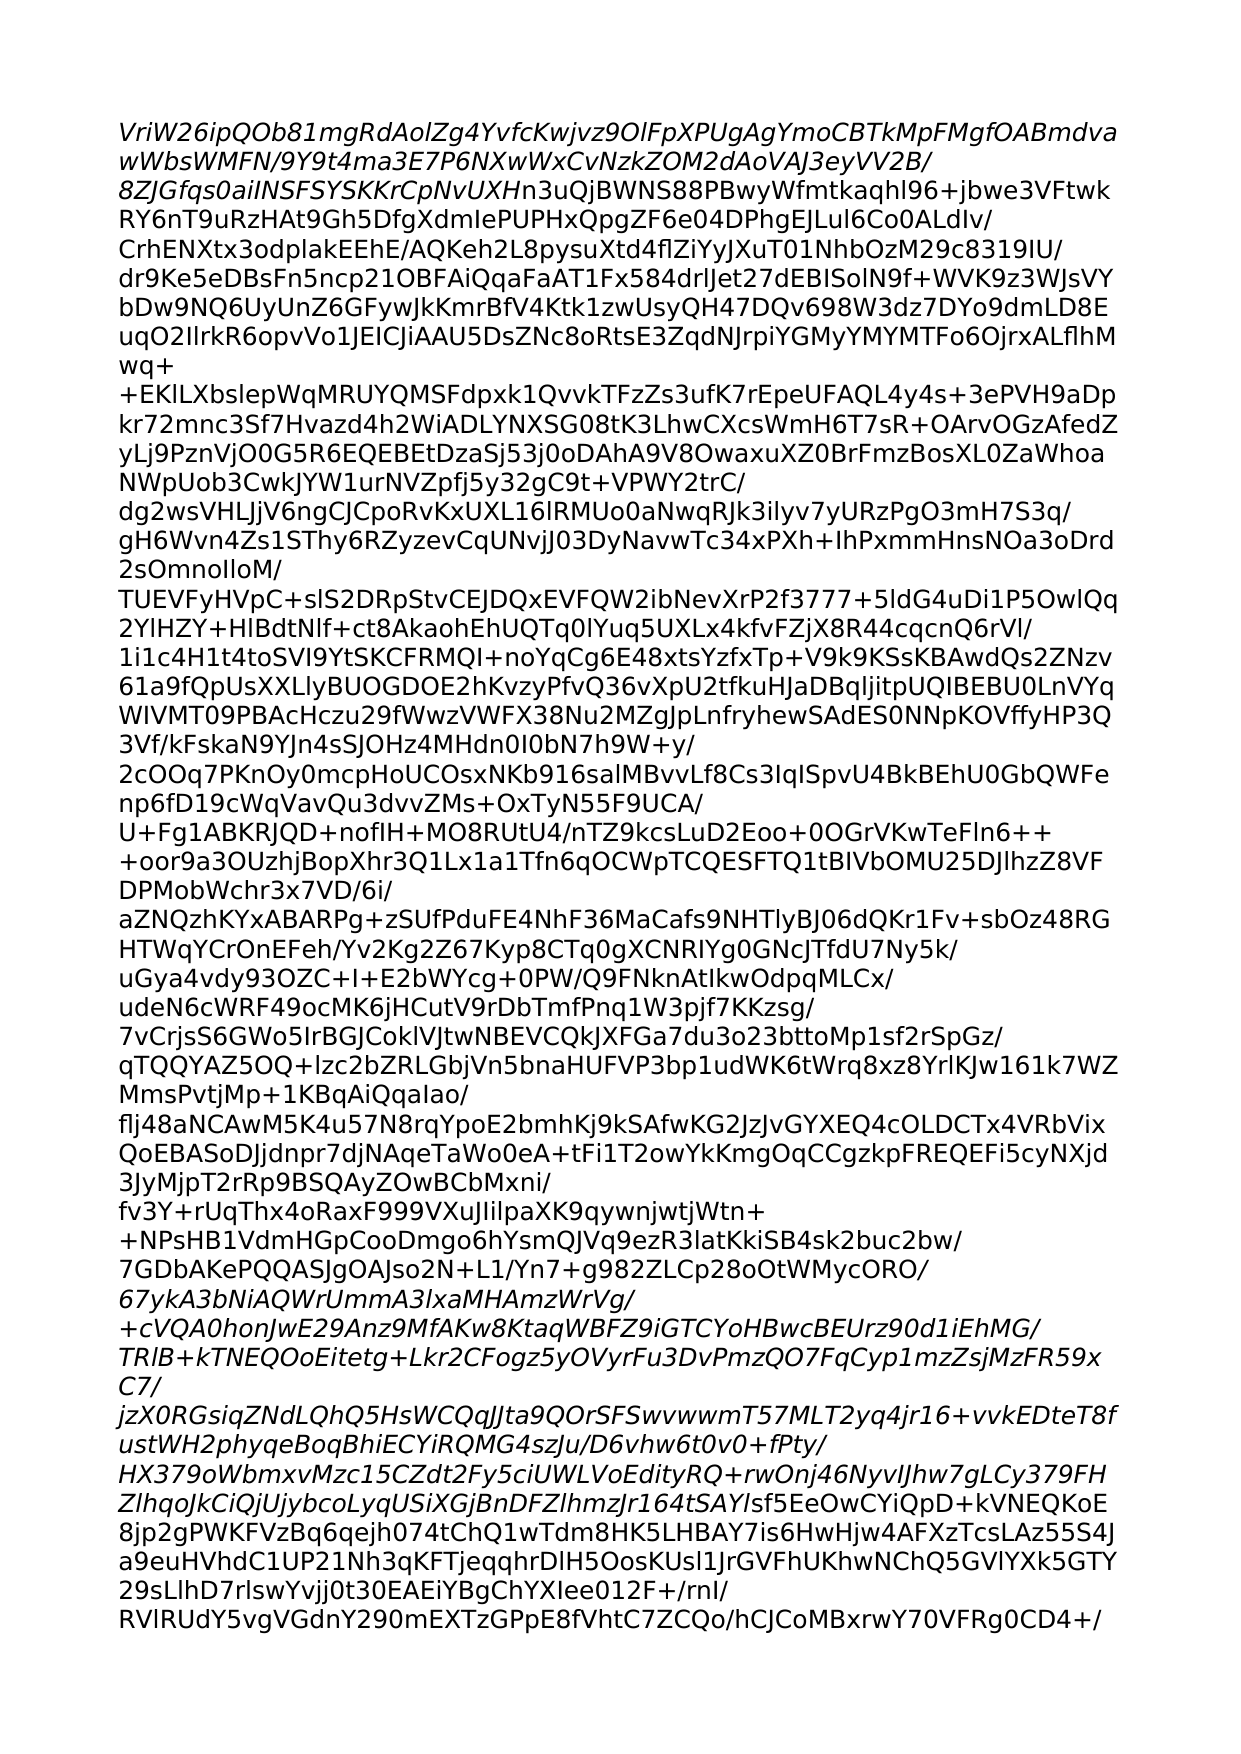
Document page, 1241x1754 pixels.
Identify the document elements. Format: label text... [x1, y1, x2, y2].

text VriW26ipQOb81mgRdAolZg4YvfcKwjvz9OlFpXPUgAgYmoCBTkMpFMgfOABmdvawWbsWMFN/9Y9t4ma3E7P6NXwWxCvNzkZOM2dAoVAJ3eyVV2B/8ZJGfqs0aiINSFSYSKKrCpNvUXHn3uQjBWNS88PBwyWfmtkaqhl96+jbwe3VFtwkRY6nT9uRzHAt9Gh5DfgXdmIePUPHxQpgZF6e04DPhgEJLul6Co0ALdIv/CrhENXtx3odplakEEhE/AQKeh2L8pysuXtd4flZiYyJXuT01NhbOzM29c8319IU/dr9Ke5eDBsFn5ncp21OBFAiQqaFaAT1Fx584drlJet27dEBISolN9f+WVK9z3WJsVYbDw9NQ6UyUnZ6GFywJkKmrBfV4Ktk1zwUsyQH47DQv698W3dz7DYo9dmLD8EuqO2IlrkR6opvVo1JEICJiAAU5DsZNc8oRtsE3ZqdNJrpiYGMyYMYMTFo6OjrxALflhMwq++EKlLXbslepWqMRUYQMSFdpxk1QvvkTFzZs3ufK7rEpeUFAQL4y4s+3ePVH9aDpkr72mnc3Sf7Hvazd4h2WiADLYNXSG08tK3LhwCXcsWmH6T7sR+OArvOGzAfedZyLj9PznVjO0G5R6EQEBEtDzaSj53j0oDAhA9V8OwaxuXZ0BrFmzBosXL0ZaWhoaNWpUob3CwkJYW1urNVZpfj5y32gC9t+VPWY2trC/dg2wsVHLJjV6ngCJCpoRvKxUXL16lRMUo0aNwqRJk3ilyv7yURzPgO3mH7S3q/gH6Wvn4Zs1SThy6RZyzevCqUNvjJ03DyNavwTc34xPXh+IhPxmmHnsNOa3oDrd2sOmnoIloM/TUEVFyHVpC+slS2DRpStvCEJDQxEVFQW2ibNevXrP2f3777+5ldG4uDi1P5OwlQq2YlHZY+HlBdtNlf+ct8AkaohEhUQTq0lYuq5UXLx4kfvFZjX8R44cqcnQ6rVl/1i1c4H1t4toSVI9YtSKCFRMQI+noYqCg6E48xtsYzfxTp+V9k9KSsKBAwdQs2ZNzv61a9fQpUsXXLlyBUOGDOE2hKvzyPfvQ36vXpU2tfkuHJaDBqljitpUQIBEBU0LnVYqWIVMT09PBAcHczu29fWwzVWFX38Nu2MZgJpLnfryhewSAdES0NNpKOVffyHP3Q3Vf/kFskaN9YJn4sSJOHz4MHdn0I0bN7h9W+y/2cOOq7PKnOy0mcpHoUCOsxNKb916salMBvvLf8Cs3IqISpvU4BkBEhU0GbQWFenp6fD19cWqVavQu3dvvZMs+OxTyN55F9UCA/U+Fg1ABKRJQD+nofIH+MO8RUtU4/nTZ9kcsLuD2Eoo+0OGrVKwTeFln6+++oor9a3OUzhjBopXhr3Q1Lx1a1Tfn6qOCWpTCQESFTQ1tBIVbOMU25DJlhzZ8VFDPMobWchr3x7VD/6i/aZNQzhKYxABARPg+zSUfPduFE4NhF36MaCafs9NHTlyBJ06dQKr1Fv+sbOz48RGHTWqYCrOnEFeh/Yv2Kg2Z67Kyp8CTq0gXCNRIYg0GNcJTfdU7Ny5k/uGya4vdy93OZC+I+E2bWYcg+0PW/Q9FNknAtIkwOdpqMLCx/udeN6cWRF49ocMK6jHCutV9rDbTmfPnq1W3pjf7KKzsg/7vCrjsS6GWo5IrBGJCoklVJtwNBEVCQkJXFGa7du3o23bttoMp1sf2rSpGz/qTQQYAZ5OQ+lzc2bZRLGbjVn5bnaHUFVP3bp1udWK6tWrq8xz8YrlKJw161k7WZMmsPvtjMp+1KBqAiQqaIao/flj48aNCAwM5K4u57N8rqYpoE2bmhKj9kSAfwKG2JzJvGYXEQ4cOLDCTx4VRbVixQoEBASoDJjdnpr7djNAqeTaWo0eA+tFi1T2owYkKmgOqCCgzkpFREQEFi5cyNXjd3JyMjpT2rRp9BSQAyZOwBCbMxni/fv3Y+rUqThx4oRaxF999VXuJIilpaXK9qywnjwtjWtn++NPsHB1VdmHGpCooDmgo6hYsmQJVq9ezR3latKkiSB4sk2buc2bw/7GDbAKePQQASJgOAJso2N+L1/Yn7+g982ZLCp28oOtWMycORO/67ykA3bNiAQWrUmmA3lxaMHAmzWrVg/+cVQA0honJwE29Anz9MfAKw8KtaqWBFZ9iGTCYoHBwcBEUrz90d1iEhMG/TRlB+kTNEQOoEitetg+Lkr2CFogz5yOVyrFu3DvPmzQO7FqCyp1mzZsjMzFR59xC7/jzX0RGsiqZNdLQhQ5HsWCQqJJta9QOrSFSwvwwmT57MLT2yq4jr16+vvkEDteT8fustWH2phyqeBoqBhiECYiRQMG4szJu/D6vhw6t0v0+fPty/HX379oWbmxvMzc15CZdt2Fy5ciUWLVoEdityRQ+rwOnj46NyvIJhw7gLCy379FHZlhqoJkCiQjUjybcoLyqUSiXGjBnDFZlhmzJr164tSAYlsf5EeOwCYiQpD+kVNEQKoE8jp2gPWKFVzBq6qejh074tChQ1wTdm8HK5LHBAY7is6HwHjw4AFXzTcsLAz55S4Ja9euHVhdC1UP21Nh3qKFTjeqqhrDlH5OosKUsl1JrGVFhUKhwNChQ5GVlYXk5GTY29sLlhD7rlswYvjj0t30EAEiYBgChYXIee012F+/rnI/RVlRUdY5vgVGdnY290mEXTzGPpE8fVhtC7ZCQo/hCJCoMBxrwY70VFRg0CD4+/ [118, 118, 1122, 1635]
